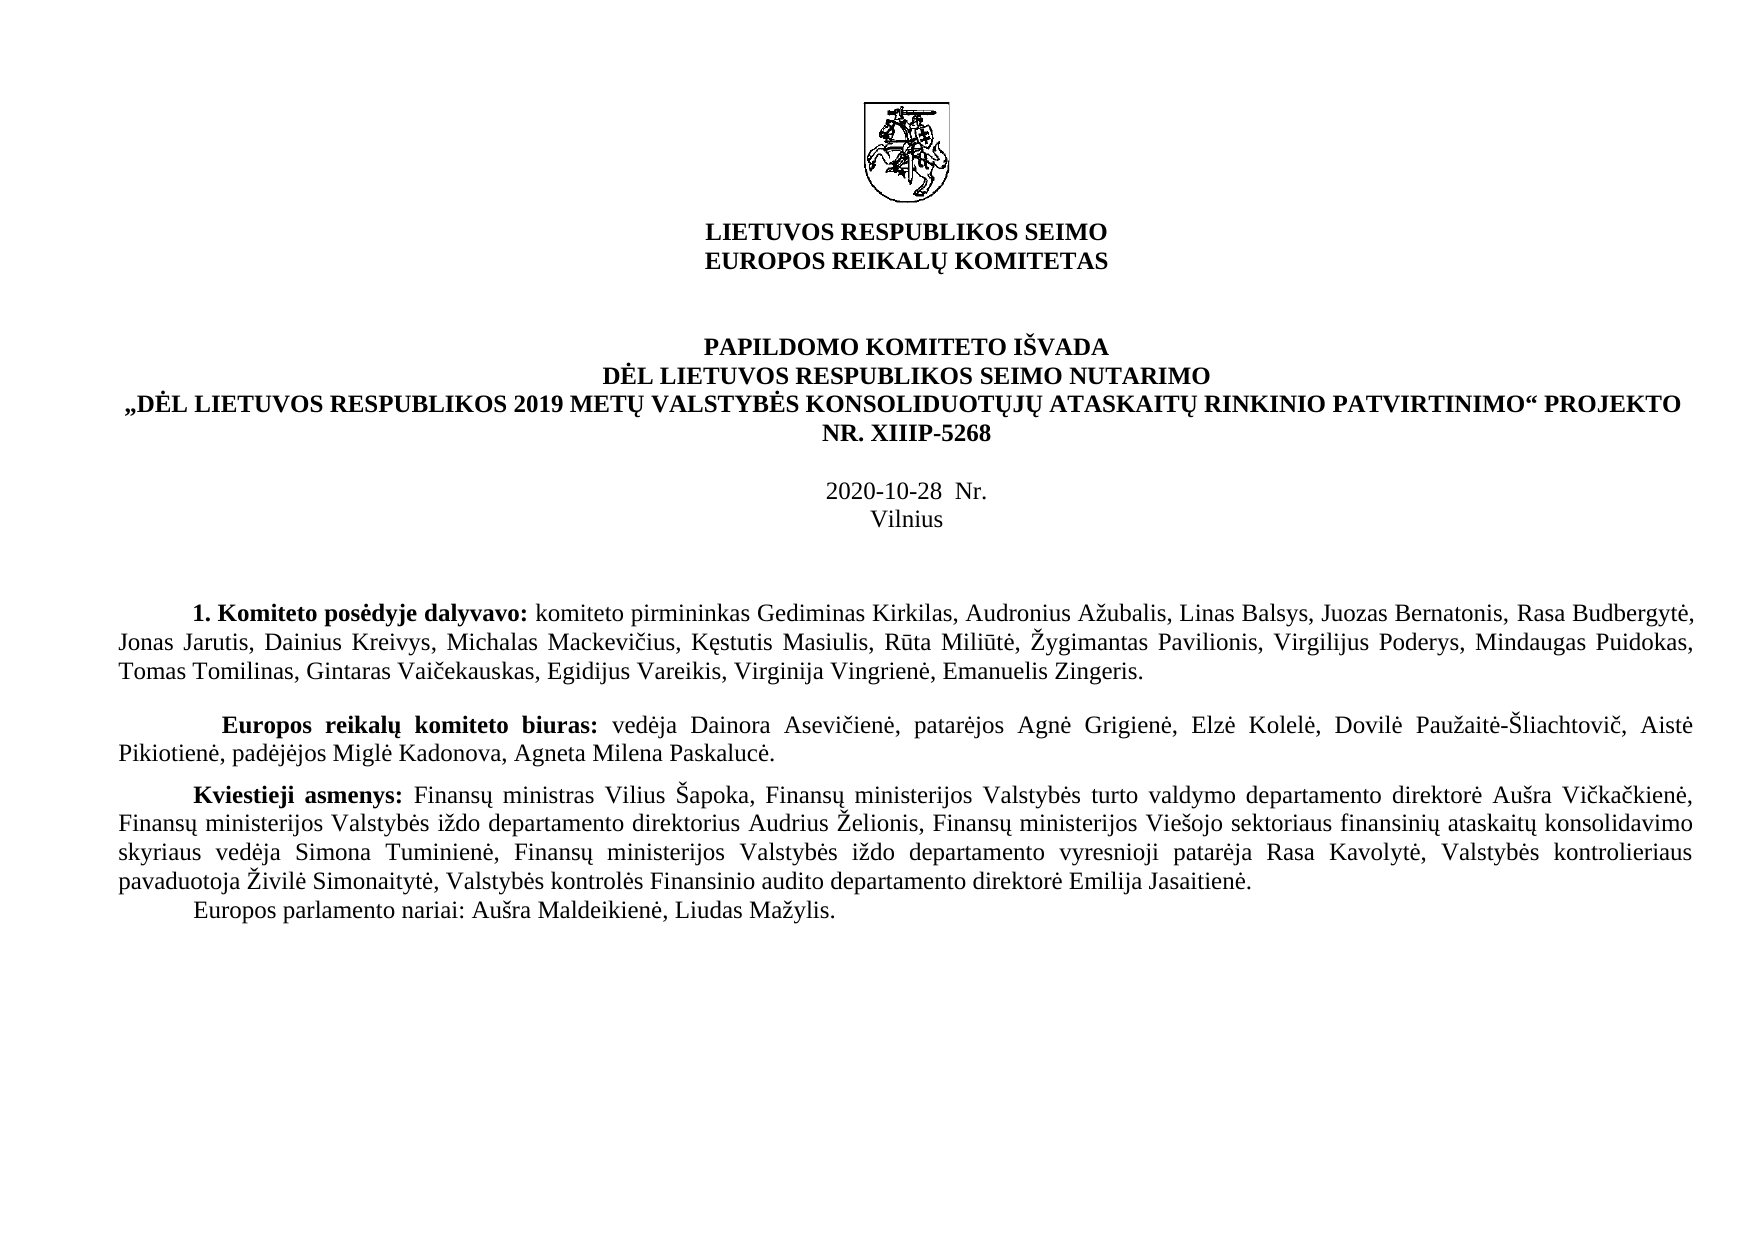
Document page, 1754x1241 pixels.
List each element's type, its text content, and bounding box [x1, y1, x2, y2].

text Europos reikalų komiteto biuras: vedėja Dainora Asevičienė, patarėjos Agnė Grigienė, Elzė Kolelė, Dovilė Paužaitė-Šliachtovič, Aistė Pikiotienė, padėjėjos Miglė Kadonova, Agneta Milena Paskalucė. [118, 710, 1695, 767]
text Vilnius [118, 504, 1695, 533]
text „Dėl Lietuvos Respublikos 2019 metų valstybės konsoliduotųjų ataskaitų rinkinio patvirtinimo“ projektO NR. XIIIP-5268 [118, 389, 1695, 447]
text DĖL LIETUVOS RESPUBLIKOS SEIMO NUTARIMO [118, 361, 1695, 389]
list 1. Komiteto posėdyje dalyvavo: komiteto pirmininkas Gediminas Kirkilas, Audronius Ažubalis, Linas Balsys, Juozas Bernatonis, Rasa Budbergytė, Jonas Jarutis, Dainius Kreivys, Michalas Mackevičius, Kęstutis Masiulis, Rūta Miliūtė, Žygimantas Pavilionis, Virgilijus Poderys, Mindaugas Puidokas, Tomas Tomilinas, Gintaras Vaičekauskas, Egidijus Vareikis, Virginija Vingrienė, Emanuelis Zingeris. [118, 598, 1695, 685]
text EUROPOS reikalų komitetas [118, 246, 1695, 274]
text Europos parlamento nariai: Aušra Maldeikienė, Liudas Mažylis. [118, 895, 1695, 923]
text Kviestieji asmenys: Finansų ministras Vilius Šapoka, Finansų ministerijos Valstybės turto valdymo departamento direktorė Aušra Vičkačkienė, Finansų ministerijos Valstybės iždo departamento direktorius Audrius Želionis, Finansų ministerijos Viešojo sektoriaus finansinių ataskaitų konsolidavimo skyriaus vedėja Simona Tuminienė, Finansų ministerijos Valstybės iždo departamento vyresnioji patarėja Rasa Kavolytė, Valstybės kontrolieriaus pavaduotoja Živilė Simonaitytė, Valstybės kontrolės Finansinio audito departamento direktorė Emilija Jasaitienė. [118, 780, 1695, 895]
text 2020-10-28 Nr. [118, 476, 1695, 504]
text LIETUVOS RESPUBLIKOS SEIMO [118, 217, 1695, 246]
text PAPILDOMO KOMITETO IŠVADA [118, 332, 1695, 361]
